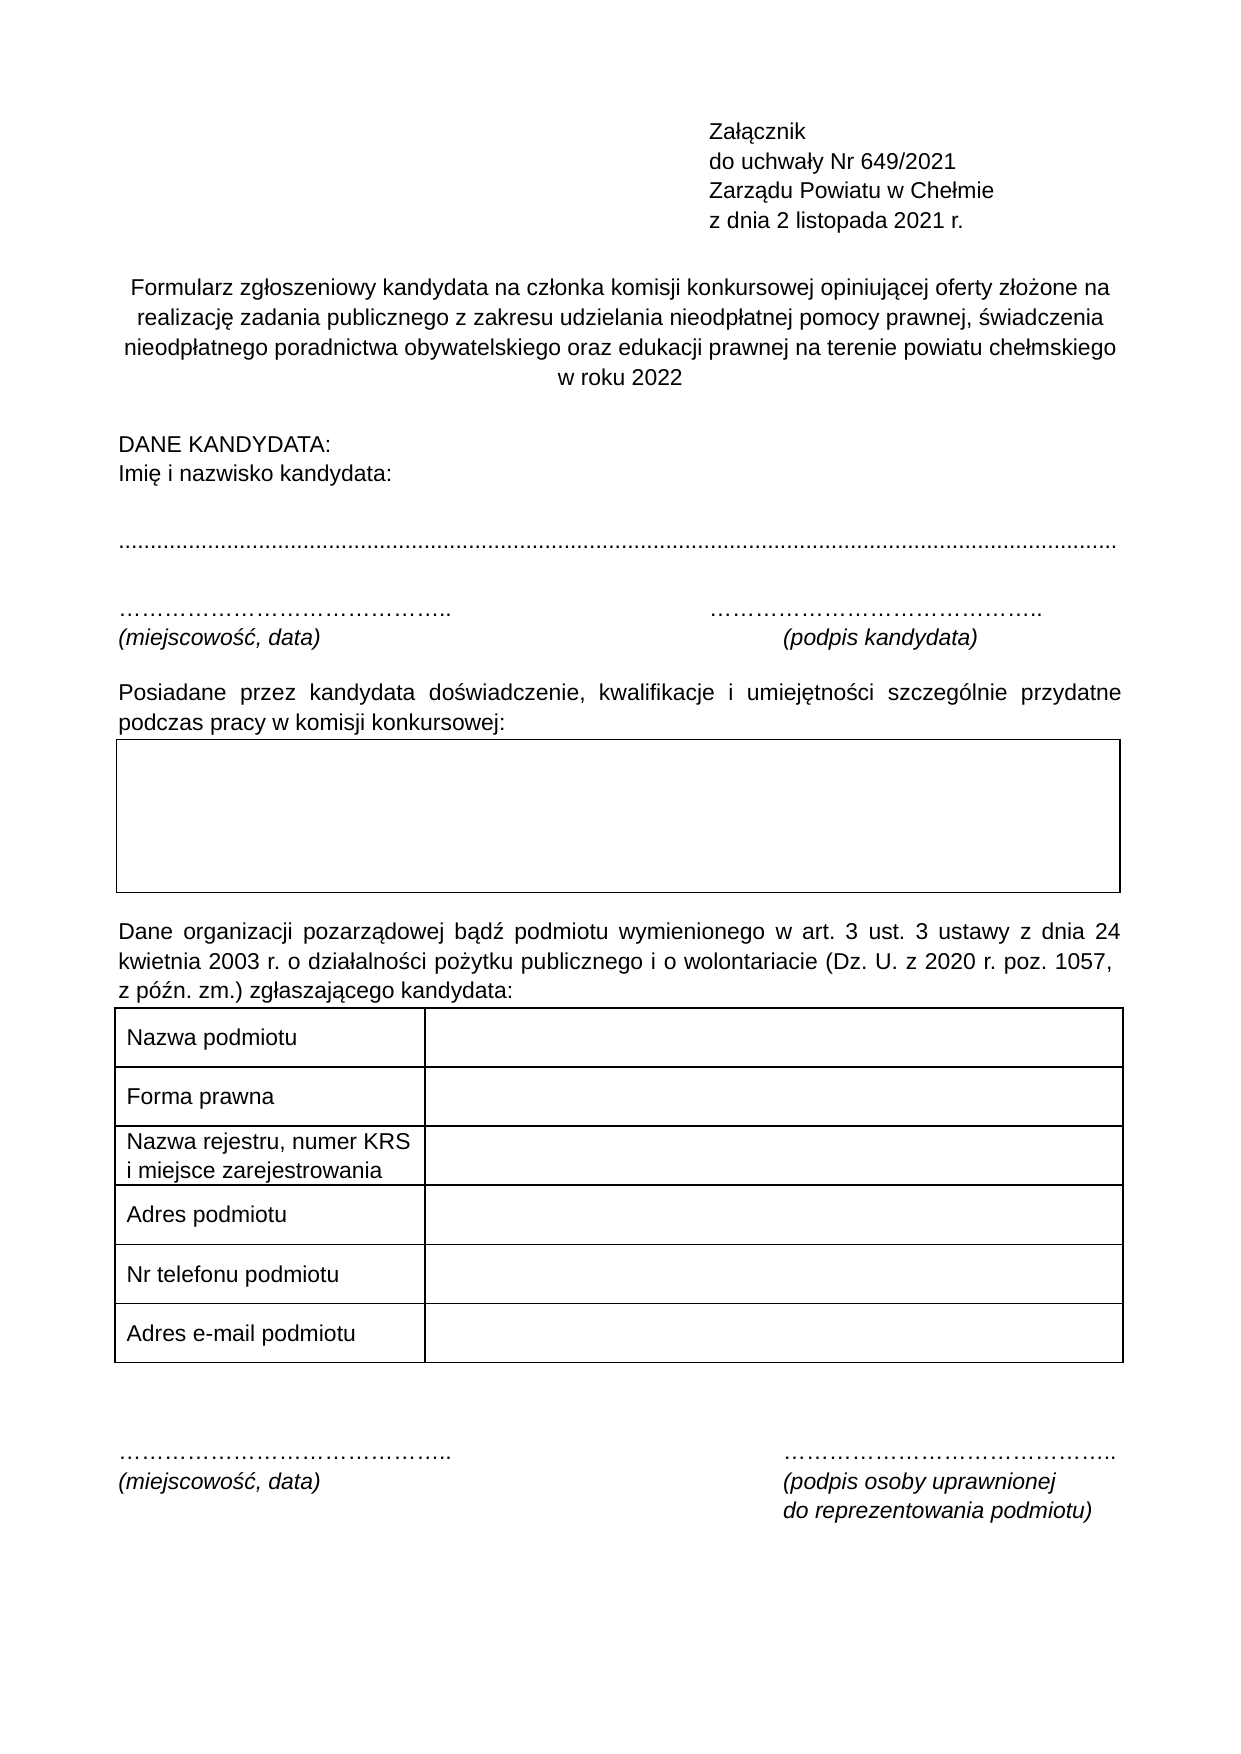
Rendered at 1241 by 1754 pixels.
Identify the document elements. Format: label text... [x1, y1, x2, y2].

table_header [426, 1009, 1122, 1066]
table_cell Adres podmiotu [116, 1186, 424, 1243]
text Dane organizacji pozarządowej bądź podmiotu wymienionego w art. 3 ust. 3 ustawy z dnia 24 kwietnia 2003 r. o działalności pożytku publicznego i o wolontariacie (Dz. U. z 2020 r. poz. 1057, z późn. zm.) zgłaszającego kandydata: [118, 918, 1122, 1004]
table_cell [426, 1186, 1122, 1243]
table_cell Adres e-mail podmiotu [116, 1304, 424, 1362]
text Posiadane przez kandydata doświadczenie, kwalifikacje i umiejętności szczególnie przydatne podczas pracy w komisji konkursowej: [118, 679, 1122, 735]
text z dnia 2 listopada 2021 r. [709, 207, 1122, 233]
text (miejscowość, data) (podpis kandydata) [118, 624, 1122, 651]
table_cell [426, 1068, 1122, 1125]
table_cell Nr telefonu podmiotu [116, 1245, 424, 1302]
text Formularz zgłoszeniowy kandydata na członka komisji konkursowej opiniującej oferty złożone na realizację zadania publicznego z zakresu udzielania nieodpłatnej pomocy prawnej, świadczenia nieodpłatnego poradnictwa obywatelskiego oraz edukacji prawnej na terenie powiatu chełmskiego w roku 2022 [118, 274, 1122, 390]
text do reprezentowania podmiotu) [118, 1497, 1122, 1524]
text Zarządu Powiatu w Chełmie [709, 177, 1122, 204]
table_cell Nazwa rejestru, numer KRS i miejsce zarejestrowania [116, 1127, 424, 1184]
text …………………………………….. …………………………………….. [118, 595, 1122, 621]
text Imię i nazwisko kandydata: [118, 460, 1122, 487]
text ............................................................................................................................................................. [118, 527, 1122, 554]
text do uchwały Nr 649/2021 [709, 148, 1122, 174]
table_cell Forma prawna [116, 1068, 424, 1125]
table_cell [426, 1245, 1122, 1302]
table_cell [426, 1127, 1122, 1184]
text DANE KANDYDATA: [118, 431, 1122, 457]
text …………………………………….. …………………………………….. [118, 1438, 1122, 1464]
table_header Nazwa podmiotu [116, 1009, 424, 1066]
table_cell [426, 1304, 1122, 1362]
text Załącznik [709, 118, 1122, 144]
text (miejscowość, data) (podpis osoby uprawnionej [118, 1468, 1122, 1494]
